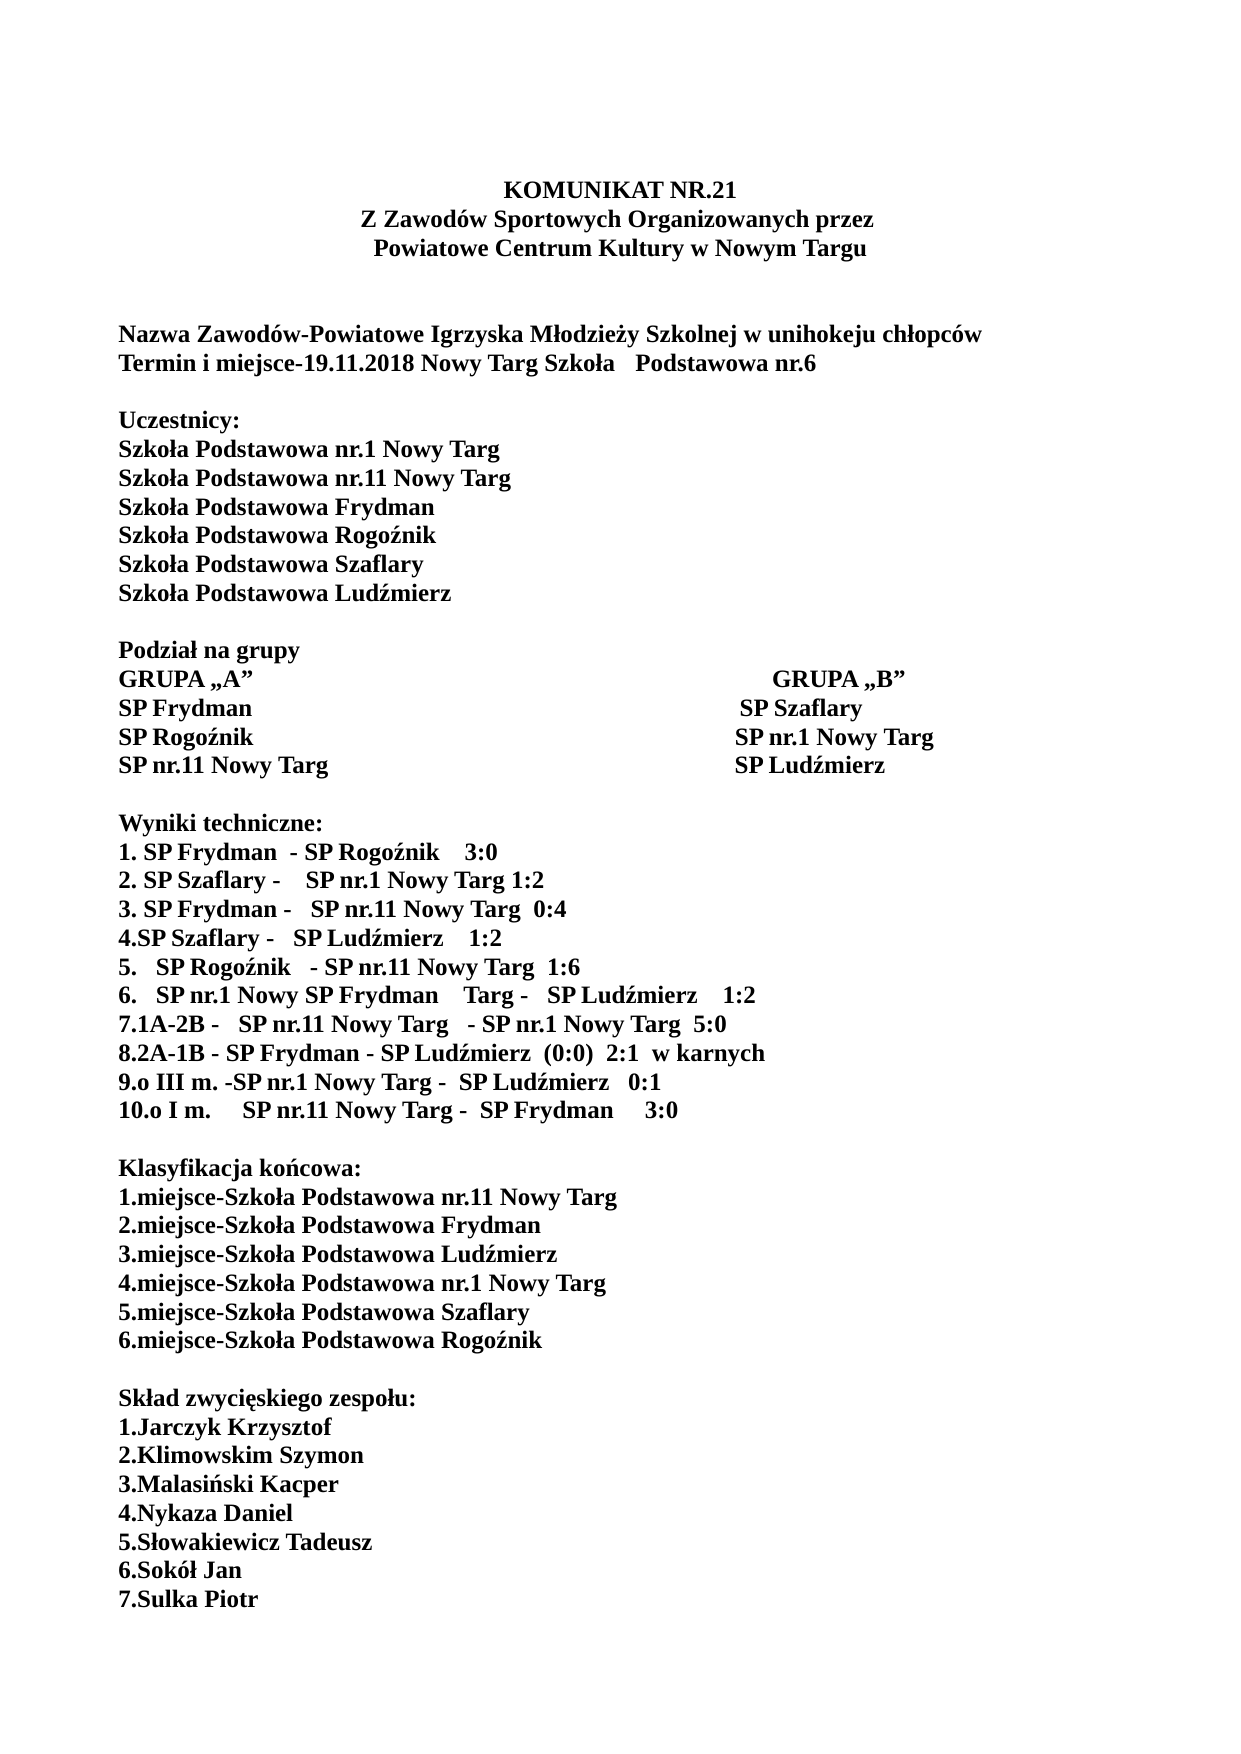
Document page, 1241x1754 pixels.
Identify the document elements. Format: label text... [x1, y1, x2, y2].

text SP nr.11 Nowy Targ SP Ludźmierz [118, 751, 1122, 779]
text 5. SP Rogoźnik - SP nr.11 Nowy Targ 1:6 [118, 952, 1122, 981]
text GRUPA „A” GRUPA „B” [118, 664, 1122, 693]
text 9.o III m. -SP nr.1 Nowy Targ - SP Ludźmierz 0:1 [118, 1067, 1122, 1096]
text KOMUNIKAT NR.21 [118, 176, 1122, 204]
text 3.Malasiński Kacper [118, 1469, 1122, 1498]
text 6.miejsce-Szkoła Podstawowa Rogoźnik [118, 1326, 1122, 1354]
text Powiatowe Centrum Kultury w Nowym Targu [118, 233, 1122, 262]
text Z Zawodów Sportowych Organizowanych przez [118, 204, 1122, 233]
text 7.1A-2B - SP nr.11 Nowy Targ - SP nr.1 Nowy Targ 5:0 [118, 1009, 1122, 1038]
text Szkoła Podstawowa nr.11 Nowy Targ [118, 463, 1122, 492]
text 8.2A-1B - SP Frydman - SP Ludźmierz (0:0) 2:1 w karnych [118, 1038, 1122, 1067]
text Szkoła Podstawowa Rogoźnik [118, 521, 1122, 549]
text 7.Sulka Piotr [118, 1584, 1122, 1613]
text 4.SP Szaflary - SP Ludźmierz 1:2 [118, 923, 1122, 952]
text 10.o I m. SP nr.11 Nowy Targ - SP Frydman 3:0 [118, 1096, 1122, 1124]
text Szkoła Podstawowa Szaflary [118, 549, 1122, 578]
text 1. SP Frydman - SP Rogoźnik 3:0 [118, 837, 1122, 866]
text SP Rogoźnik SP nr.1 Nowy Targ [118, 722, 1122, 751]
text Szkoła Podstawowa nr.1 Nowy Targ [118, 434, 1122, 463]
text 2. SP Szaflary - SP nr.1 Nowy Targ 1:2 [118, 866, 1122, 894]
text Wyniki techniczne: [118, 808, 1122, 837]
text Nazwa Zawodów-Powiatowe Igrzyska Młodzieży Szkolnej w unihokeju chłopców [118, 319, 1122, 348]
text 5.Słowakiewicz Tadeusz [118, 1527, 1122, 1556]
text 1.miejsce-Szkoła Podstawowa nr.11 Nowy Targ [118, 1182, 1122, 1211]
text 2.Klimowskim Szymon [118, 1441, 1122, 1469]
text Uczestnicy: [118, 406, 1122, 434]
text 2.miejsce-Szkoła Podstawowa Frydman [118, 1211, 1122, 1239]
text 3.miejsce-Szkoła Podstawowa Ludźmierz [118, 1239, 1122, 1268]
text Szkoła Podstawowa Ludźmierz [118, 578, 1122, 607]
text 1.Jarczyk Krzysztof [118, 1412, 1122, 1441]
text 3. SP Frydman - SP nr.11 Nowy Targ 0:4 [118, 894, 1122, 923]
text 6.Sokół Jan [118, 1556, 1122, 1584]
text Klasyfikacja końcowa: [118, 1153, 1122, 1182]
text Szkoła Podstawowa Frydman [118, 492, 1122, 521]
text 6. SP nr.1 Nowy SP Frydman Targ - SP Ludźmierz 1:2 [118, 981, 1122, 1009]
text Skład zwycięskiego zespołu: [118, 1383, 1122, 1412]
text 4.miejsce-Szkoła Podstawowa nr.1 Nowy Targ [118, 1268, 1122, 1297]
text 5.miejsce-Szkoła Podstawowa Szaflary [118, 1297, 1122, 1326]
text Podział na grupy [118, 636, 1122, 664]
text SP Frydman SP Szaflary [118, 693, 1122, 722]
text Termin i miejsce-19.11.2018 Nowy Targ Szkoła Podstawowa nr.6 [118, 348, 1122, 377]
text 4.Nykaza Daniel [118, 1498, 1122, 1527]
